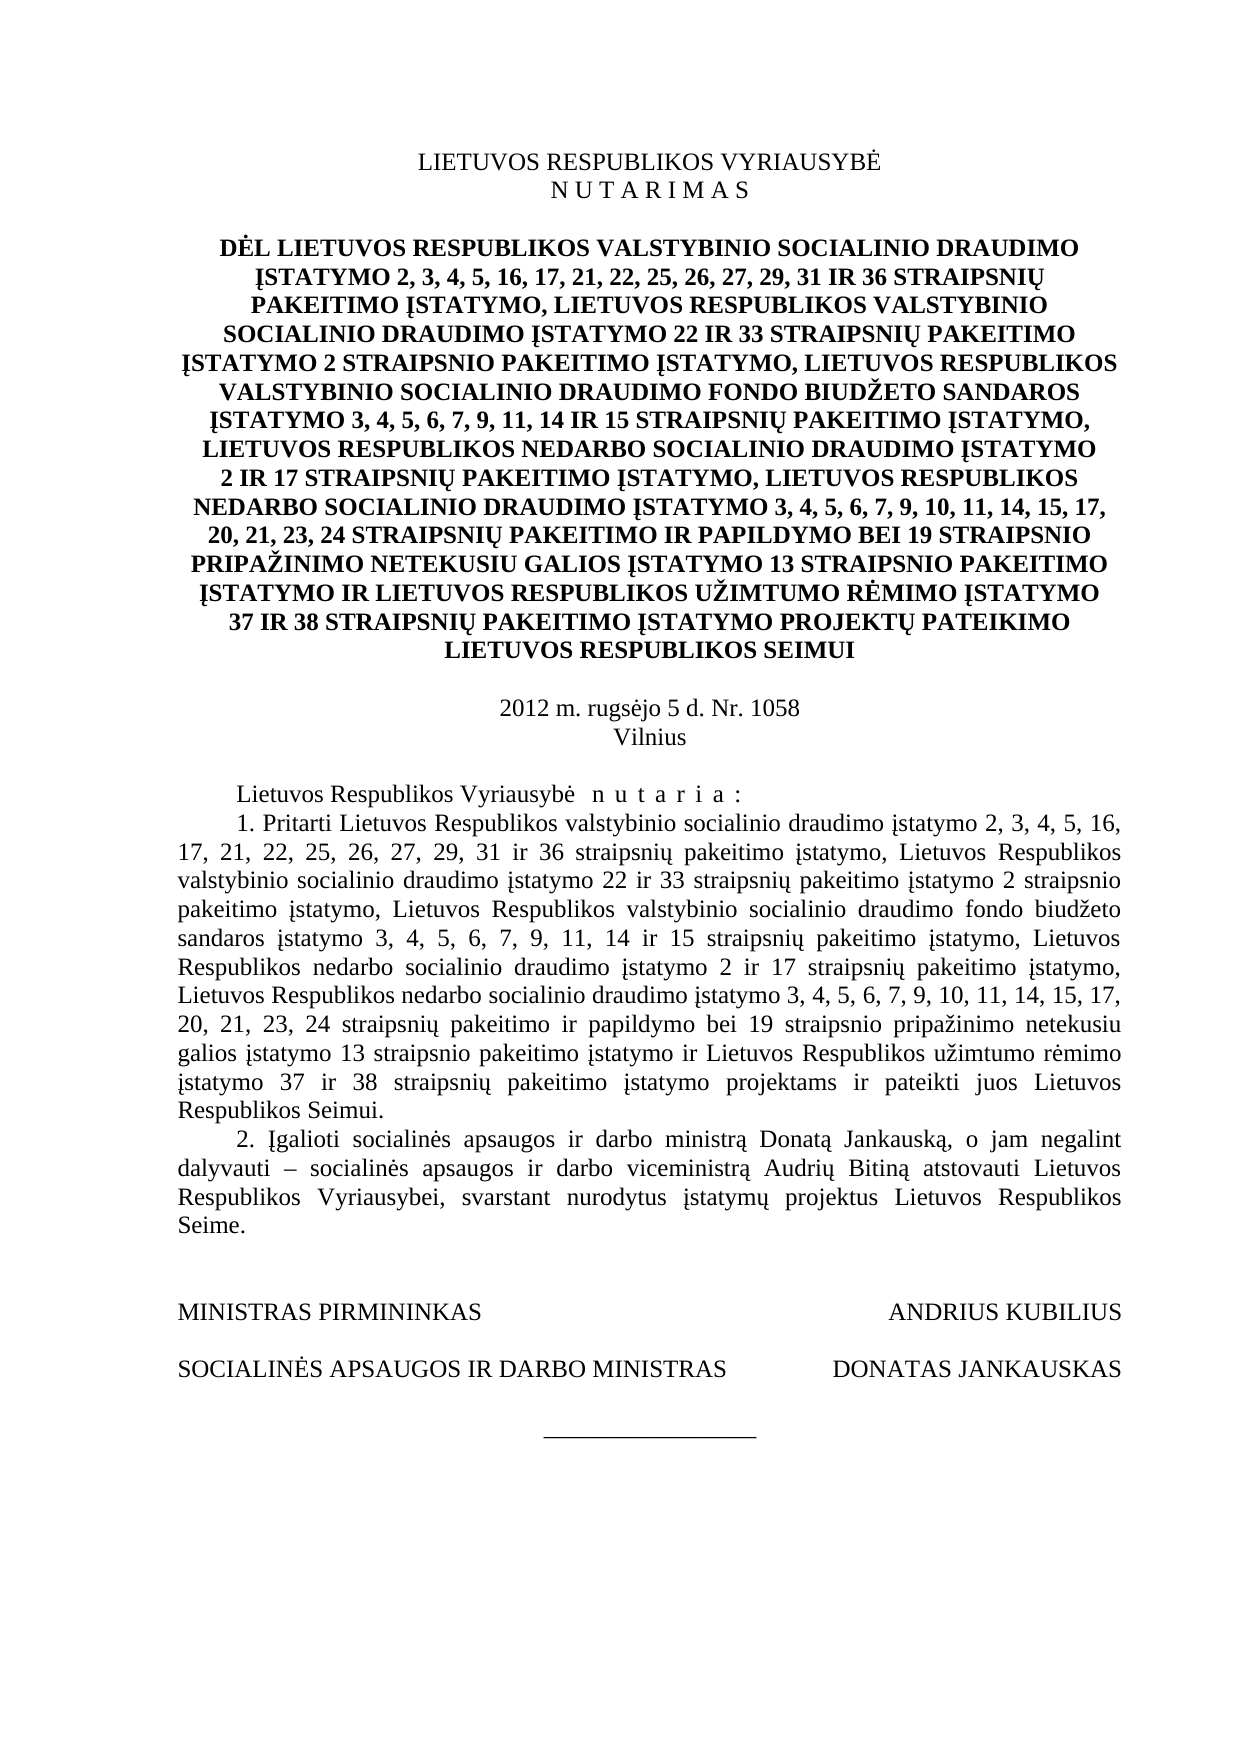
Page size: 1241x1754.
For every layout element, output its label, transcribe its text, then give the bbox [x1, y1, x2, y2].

text 2012 m. rugsėjo 5 d. Nr. 1058 [177, 693, 1122, 722]
text Lietuvos Respublikos Vyriausybė nutaria: [177, 779, 1122, 808]
text NUTARIMAS [177, 176, 1122, 204]
text DĖL LIETUVOS RESPUBLIKOS VALSTYBINIO SOCIALINIO DRAUDIMO ĮSTATYMO 2, 3, 4, 5, 16, 17, 21, 22, 25, 26, 27, 29, 31 IR 36 STRAIPSNIŲ PAKEITIMO ĮSTATYMO, LIETUVOS RESPUBLIKOS VALSTYBINIO SOCIALINIO DRAUDIMO ĮSTATYMO 22 IR 33 STRAIPSNIŲ PAKEITIMO ĮSTATYMO 2 STRAIPSNIO PAKEITIMO ĮSTATYMO, LIETUVOS RESPUBLIKOS VALSTYBINIO SOCIALINIO DRAUDIMO FONDO BIUDŽETO SANDAROS ĮSTATYMO 3, 4, 5, 6, 7, 9, 11, 14 IR 15 STRAIPSNIŲ PAKEITIMO ĮSTATYMO, LIETUVOS RESPUBLIKOS NEDARBO SOCIALINIO DRAUDIMO ĮSTATYMO 2 IR 17 STRAIPSNIŲ PAKEITIMO ĮSTATYMO, LIETUVOS RESPUBLIKOS NEDARBO SOCIALINIO DRAUDIMO ĮSTATYMO 3, 4, 5, 6, 7, 9, 10, 11, 14, 15, 17, 20, 21, 23, 24 STRAIPSNIŲ PAKEITIMO IR PAPILDYMO BEI 19 STRAIPSNIO PRIPAŽINIMO NETEKUSIU GALIOS ĮSTATYMO 13 STRAIPSNIO PAKEITIMO ĮSTATYMO IR LIETUVOS RESPUBLIKOS UŽIMTUMO RĖMIMO ĮSTATYMO 37 IR 38 STRAIPSNIŲ PAKEITIMO ĮSTATYMO PROJEKTŲ PATEIKIMO LIETUVOS RESPUBLIKOS SEIMUI [177, 233, 1122, 664]
text MINISTRAS PIRMININKAS ANDRIUS KUBILIUS [177, 1297, 1122, 1326]
text Vilnius [177, 722, 1122, 751]
text Lietuvos Respublikos Vyriausybė [177, 147, 1122, 176]
text 1. Pritarti Lietuvos Respublikos valstybinio socialinio draudimo įstatymo 2, 3, 4, 5, 16, 17, 21, 22, 25, 26, 27, 29, 31 ir 36 straipsnių pakeitimo įstatymo, Lietuvos Respublikos valstybinio socialinio draudimo įstatymo 22 ir 33 straipsnių pakeitimo įstatymo 2 straipsnio pakeitimo įstatymo, Lietuvos Respublikos valstybinio socialinio draudimo fondo biudžeto sandaros įstatymo 3, 4, 5, 6, 7, 9, 11, 14 ir 15 straipsnių pakeitimo įstatymo, Lietuvos Respublikos nedarbo socialinio draudimo įstatymo 2 ir 17 straipsnių pakeitimo įstatymo, Lietuvos Respublikos nedarbo socialinio draudimo įstatymo 3, 4, 5, 6, 7, 9, 10, 11, 14, 15, 17, 20, 21, 23, 24 straipsnių pakeitimo ir papildymo bei 19 straipsnio pripažinimo netekusiu galios įstatymo 13 straipsnio pakeitimo įstatymo ir Lietuvos Respublikos užimtumo rėmimo įstatymo 37 ir 38 straipsnių pakeitimo įstatymo projektams ir pateikti juos Lietuvos Respublikos Seimui. [177, 808, 1122, 1124]
text _________________ [177, 1412, 1122, 1441]
text 2. Įgalioti socialinės apsaugos ir darbo ministrą Donatą Jankauską, o jam negalint dalyvauti – socialinės apsaugos ir darbo viceministrą Audrių Bitiną atstovauti Lietuvos Respublikos Vyriausybei, svarstant nurodytus įstatymų projektus Lietuvos Respublikos Seime. [177, 1124, 1122, 1239]
text SOCIALINĖS APSAUGOS IR DARBO MINISTRAS DONATAS JANKAUSKAS [177, 1354, 1122, 1383]
